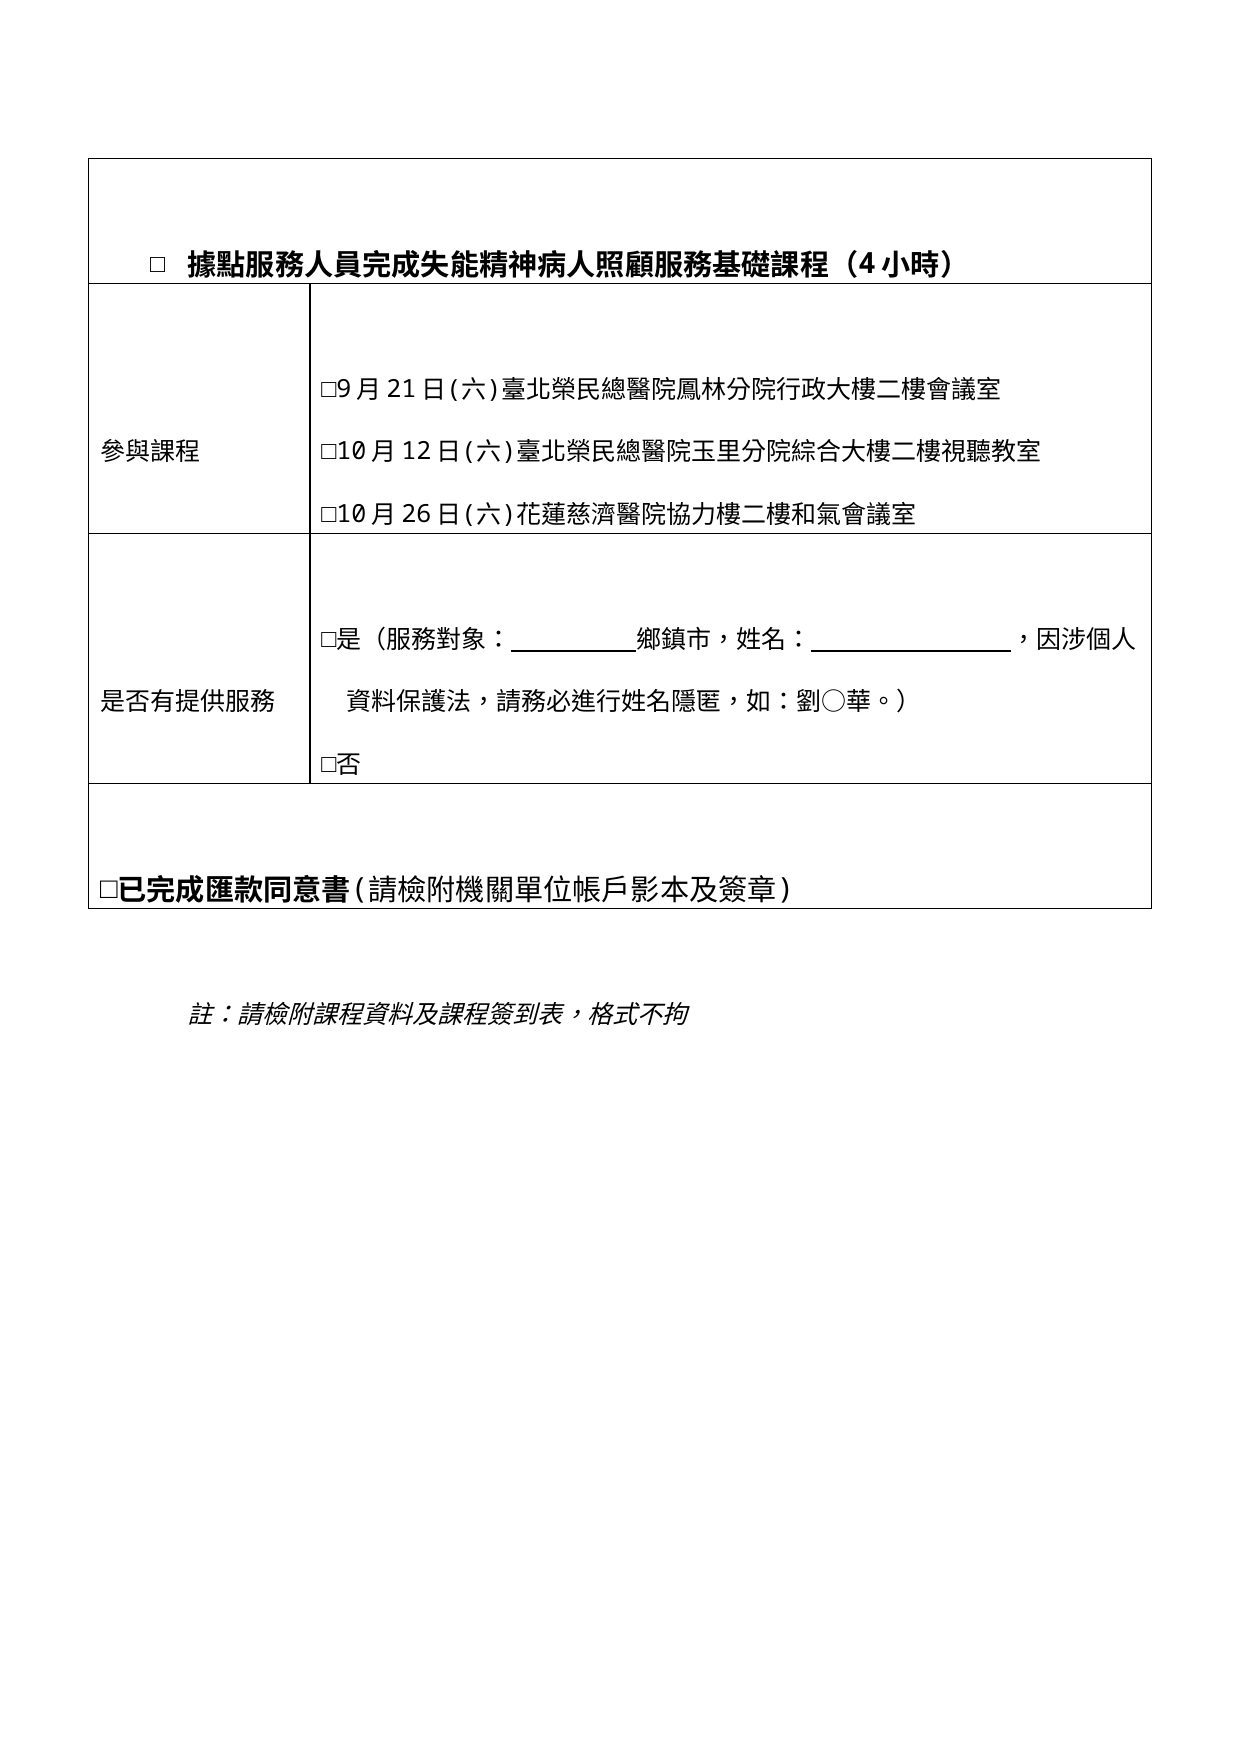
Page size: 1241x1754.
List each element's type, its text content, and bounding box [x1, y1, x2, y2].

text 註：請檢附課程資料及課程簽到表，格式不拘 [187, 971, 1053, 1033]
table_cell □已完成匯款同意書(請檢附機關單位帳戶影本及簽章) [89, 784, 1151, 908]
table_cell 是否有提供服務 [89, 534, 309, 783]
table_cell □是（服務對象： 鄉鎮市，姓名： ，因涉個人資料保護法，請務必進行姓名隱匿，如：劉○華。） □否 [311, 534, 1151, 783]
table_cell □9月21日(六)臺北榮民總醫院鳳林分院行政大樓二樓會議室 □10月12日(六)臺北榮民總醫院玉里分院綜合大樓二樓視聽教室 □10月26日(六)花蓮慈濟醫院協力樓二樓和氣會議室 [311, 284, 1151, 533]
table_cell 據點服務人員完成失能精神病人照顧服務基礎課程（4小時） [89, 159, 1151, 283]
table_cell 參與課程 [89, 284, 309, 533]
